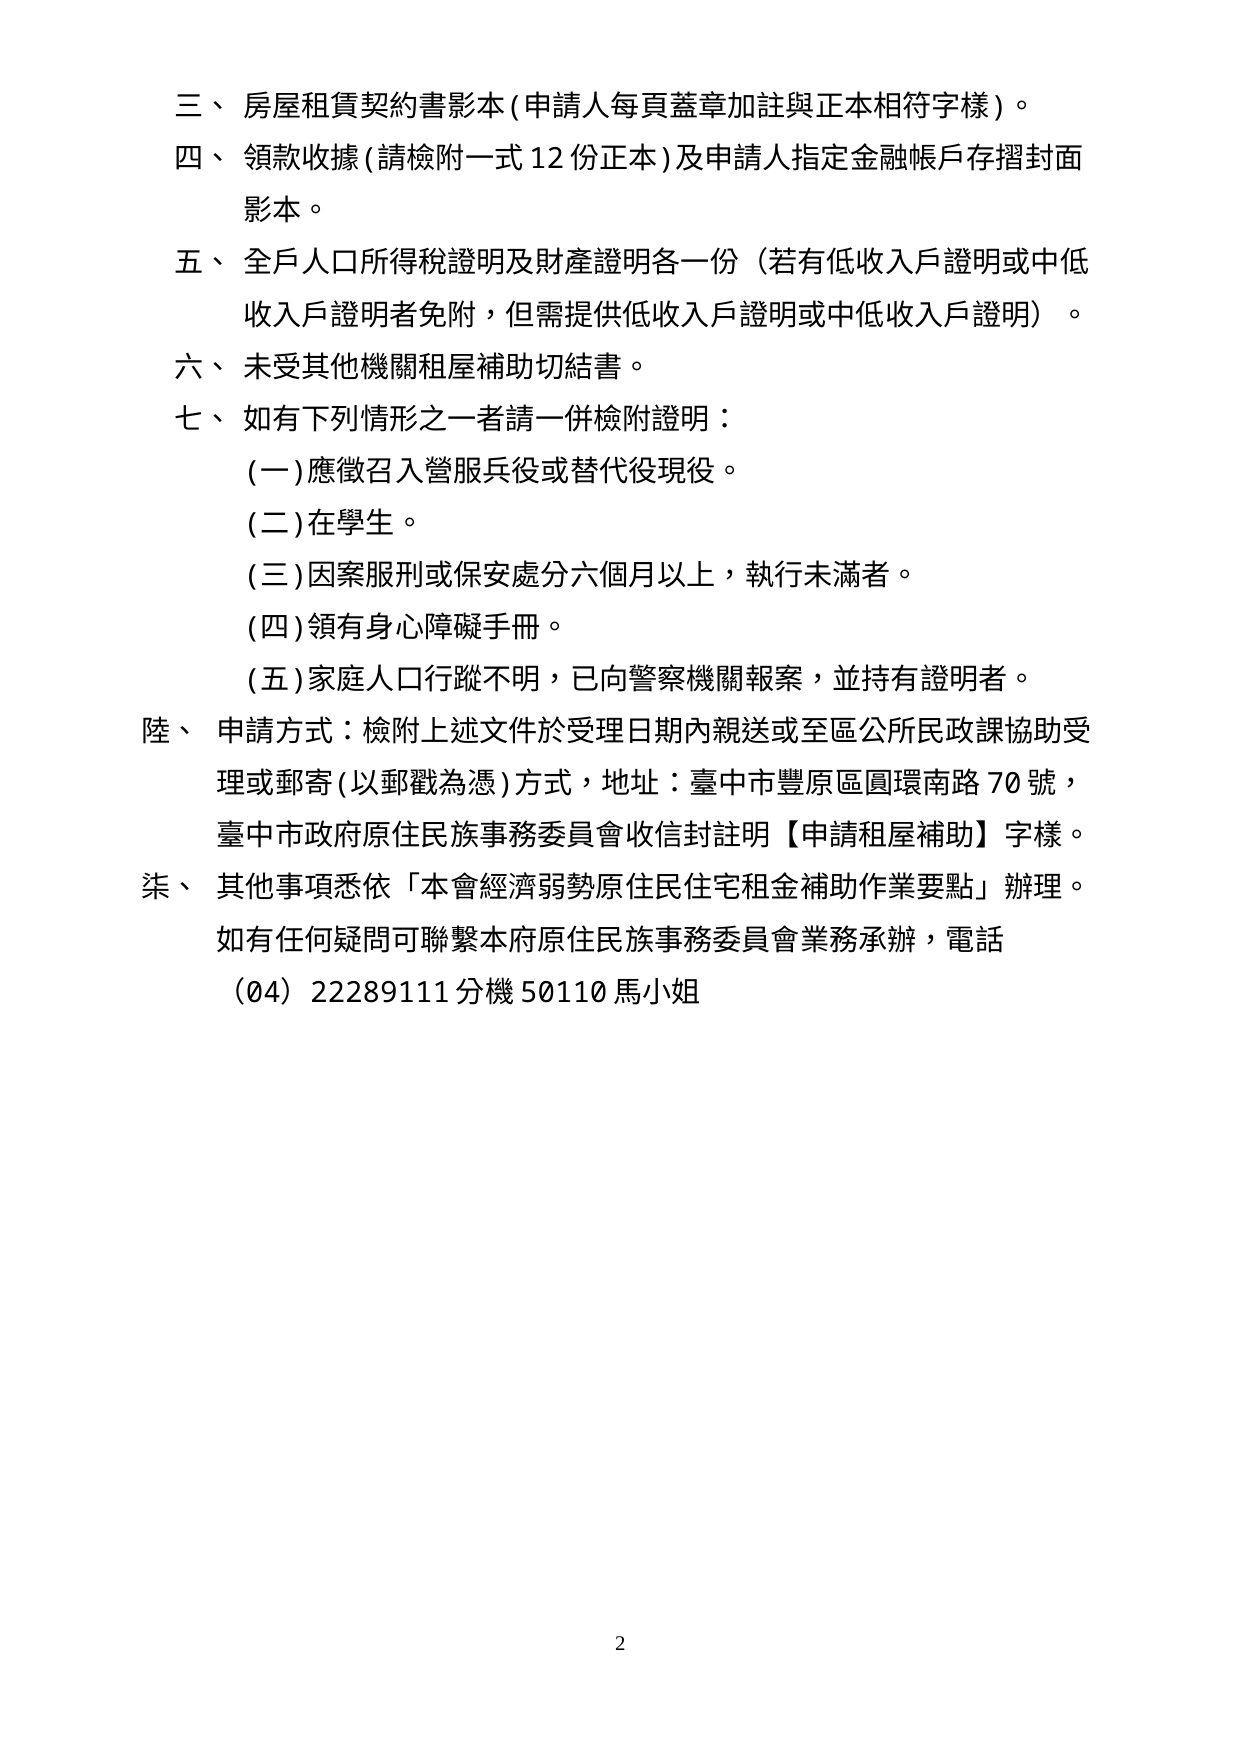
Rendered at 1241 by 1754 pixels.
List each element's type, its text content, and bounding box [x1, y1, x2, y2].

list 申請方式：檢附上述文件於受理日期內親送或至區公所民政課協助受理或郵寄(以郵戳為憑)方式，地址：臺中市豐原區圓環南路70號，臺中市政府原住民族事務委員會收信封註明【申請租屋補助】字樣。 [141, 700, 1092, 856]
list 其他事項悉依「本會經濟弱勢原住民住宅租金補助作業要點」辦理。如有任何疑問可聯繫本府原住民族事務委員會業務承辦，電話（04）22289111分機50110馬小姐 [141, 856, 1092, 1012]
list 領款收據(請檢附一式12份正本)及申請人指定金融帳戶存摺封面影本。 [174, 127, 1092, 231]
list 未受其他機關租屋補助切結書。 [174, 335, 1092, 387]
list 如有下列情形之一者請一併檢附證明： (一)應徵召入營服兵役或替代役現役。 [174, 387, 1092, 492]
text (三)因案服刑或保安處分六個月以上，執行未滿者。 [243, 544, 1092, 596]
text (五)家庭人口行蹤不明，已向警察機關報案，並持有證明者。 [243, 648, 1092, 700]
text (二)在學生。 [243, 492, 1092, 544]
list 全戶人口所得稅證明及財產證明各一份（若有低收入戶證明或中低收入戶證明者免附，但需提供低收入戶證明或中低收入戶證明）。 [174, 231, 1092, 335]
text (四)領有身心障礙手冊。 [243, 596, 1092, 648]
list 房屋租賃契約書影本(申請人每頁蓋章加註與正本相符字樣)。 [174, 75, 1092, 127]
